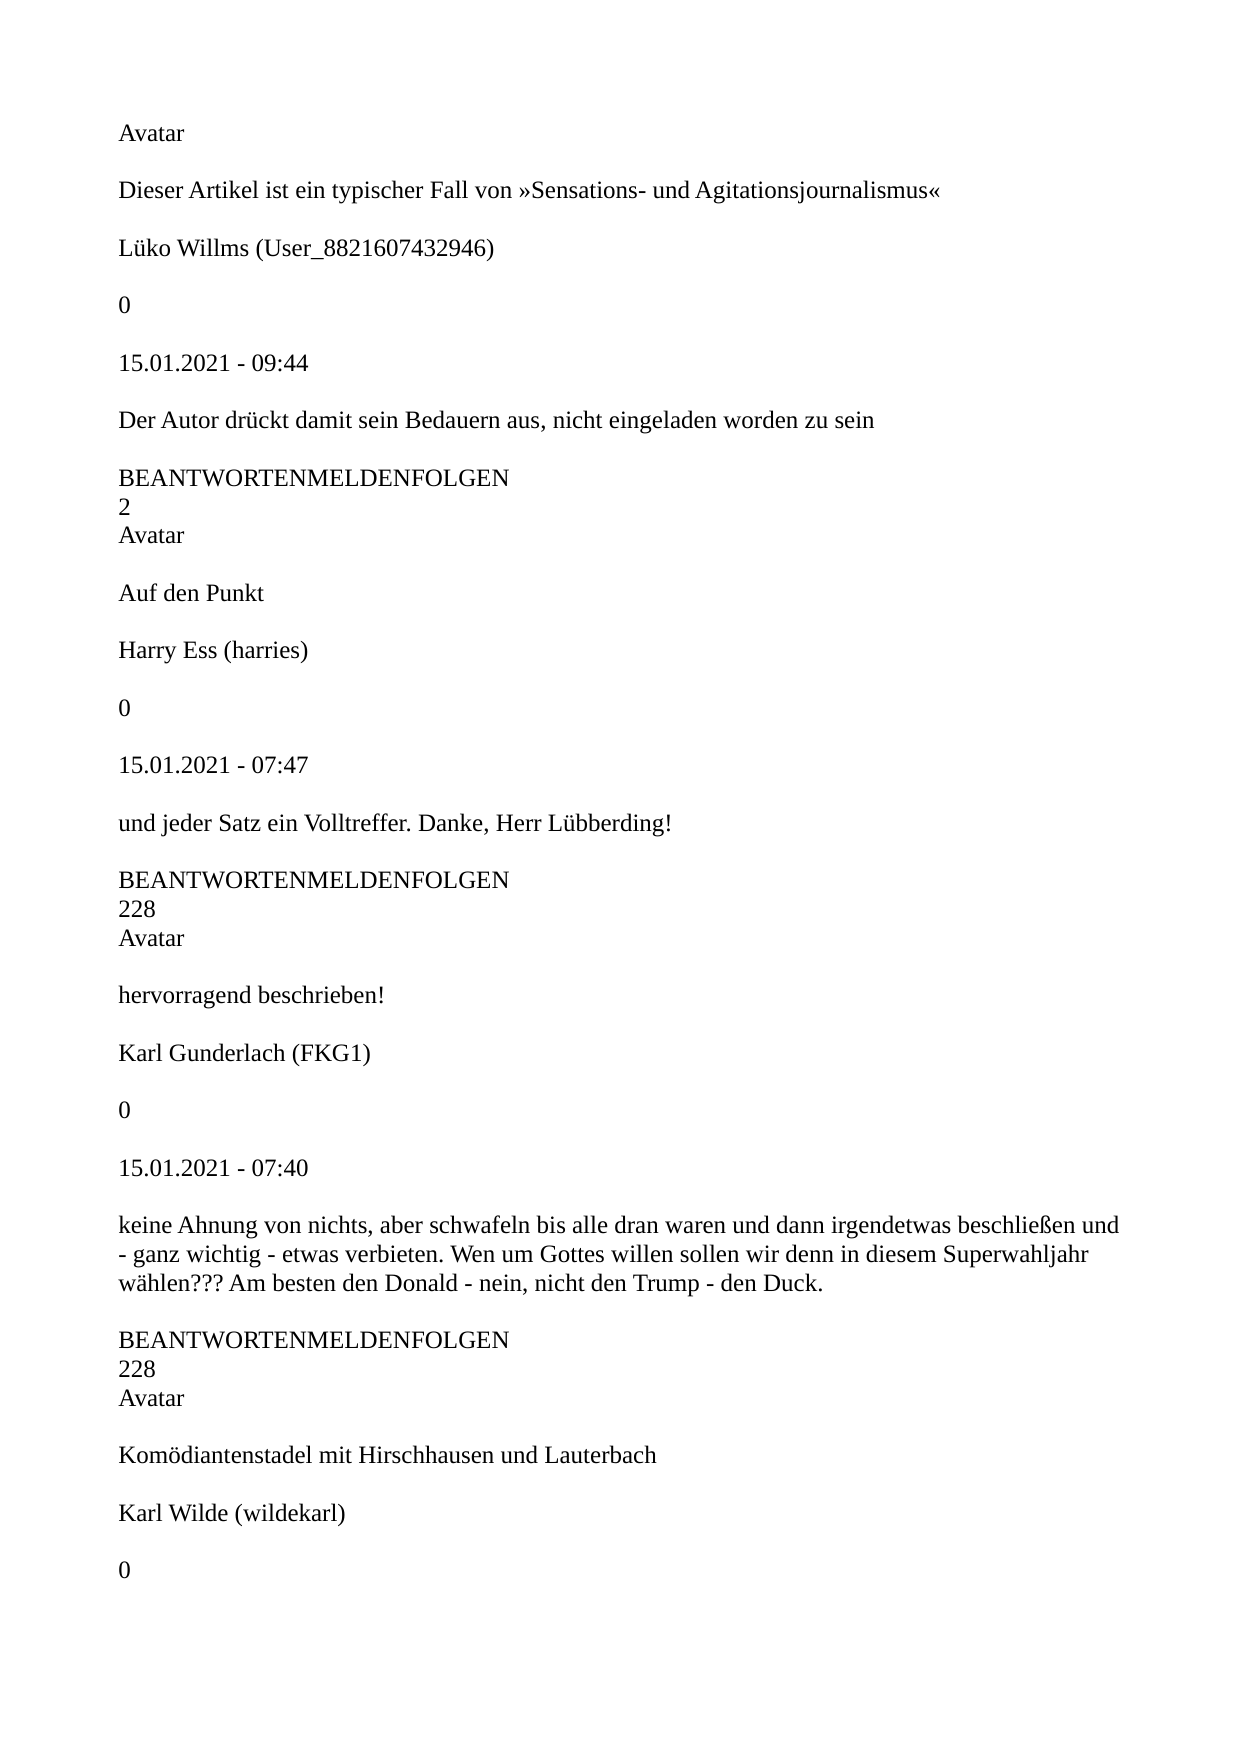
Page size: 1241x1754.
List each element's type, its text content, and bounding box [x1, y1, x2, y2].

text Karl Gunderlach (FKG1) [118, 1038, 1122, 1067]
text Avatar [118, 1383, 1122, 1412]
text 0 [118, 1556, 1122, 1584]
text Komödiantenstadel mit Hirschhausen und Lauterbach [118, 1441, 1122, 1469]
text BEANTWORTENMELDENFOLGEN [118, 866, 1122, 894]
text 15.01.2021 - 07:47 [118, 751, 1122, 779]
text Avatar [118, 521, 1122, 549]
text BEANTWORTENMELDENFOLGEN [118, 1326, 1122, 1354]
text und jeder Satz ein Volltreffer. Danke, Herr Lübberding! [118, 808, 1122, 837]
text 228 [118, 894, 1122, 923]
text 2 [118, 492, 1122, 521]
text 228 [118, 1354, 1122, 1383]
text BEANTWORTENMELDENFOLGEN [118, 463, 1122, 492]
text 0 [118, 693, 1122, 722]
text Der Autor drückt damit sein Bedauern aus, nicht eingeladen worden zu sein [118, 406, 1122, 434]
text 0 [118, 291, 1122, 319]
text Avatar [118, 118, 1122, 147]
text Auf den Punkt [118, 578, 1122, 607]
text hervorragend beschrieben! [118, 981, 1122, 1009]
text 15.01.2021 - 07:40 [118, 1153, 1122, 1182]
text Lüko Willms (User_8821607432946) [118, 233, 1122, 262]
text Dieser Artikel ist ein typischer Fall von »Sensations- und Agitationsjournalismus« [118, 176, 1122, 204]
text 15.01.2021 - 09:44 [118, 348, 1122, 377]
text Avatar [118, 923, 1122, 952]
text Karl Wilde (wildekarl) [118, 1498, 1122, 1527]
text keine Ahnung von nichts, aber schwafeln bis alle dran waren und dann irgendetwas beschließen und - ganz wichtig - etwas verbieten. Wen um Gottes willen sollen wir denn in diesem Superwahljahr wählen??? Am besten den Donald - nein, nicht den Trump - den Duck. [118, 1211, 1122, 1297]
text Harry Ess (harries) [118, 636, 1122, 664]
text 0 [118, 1096, 1122, 1124]
